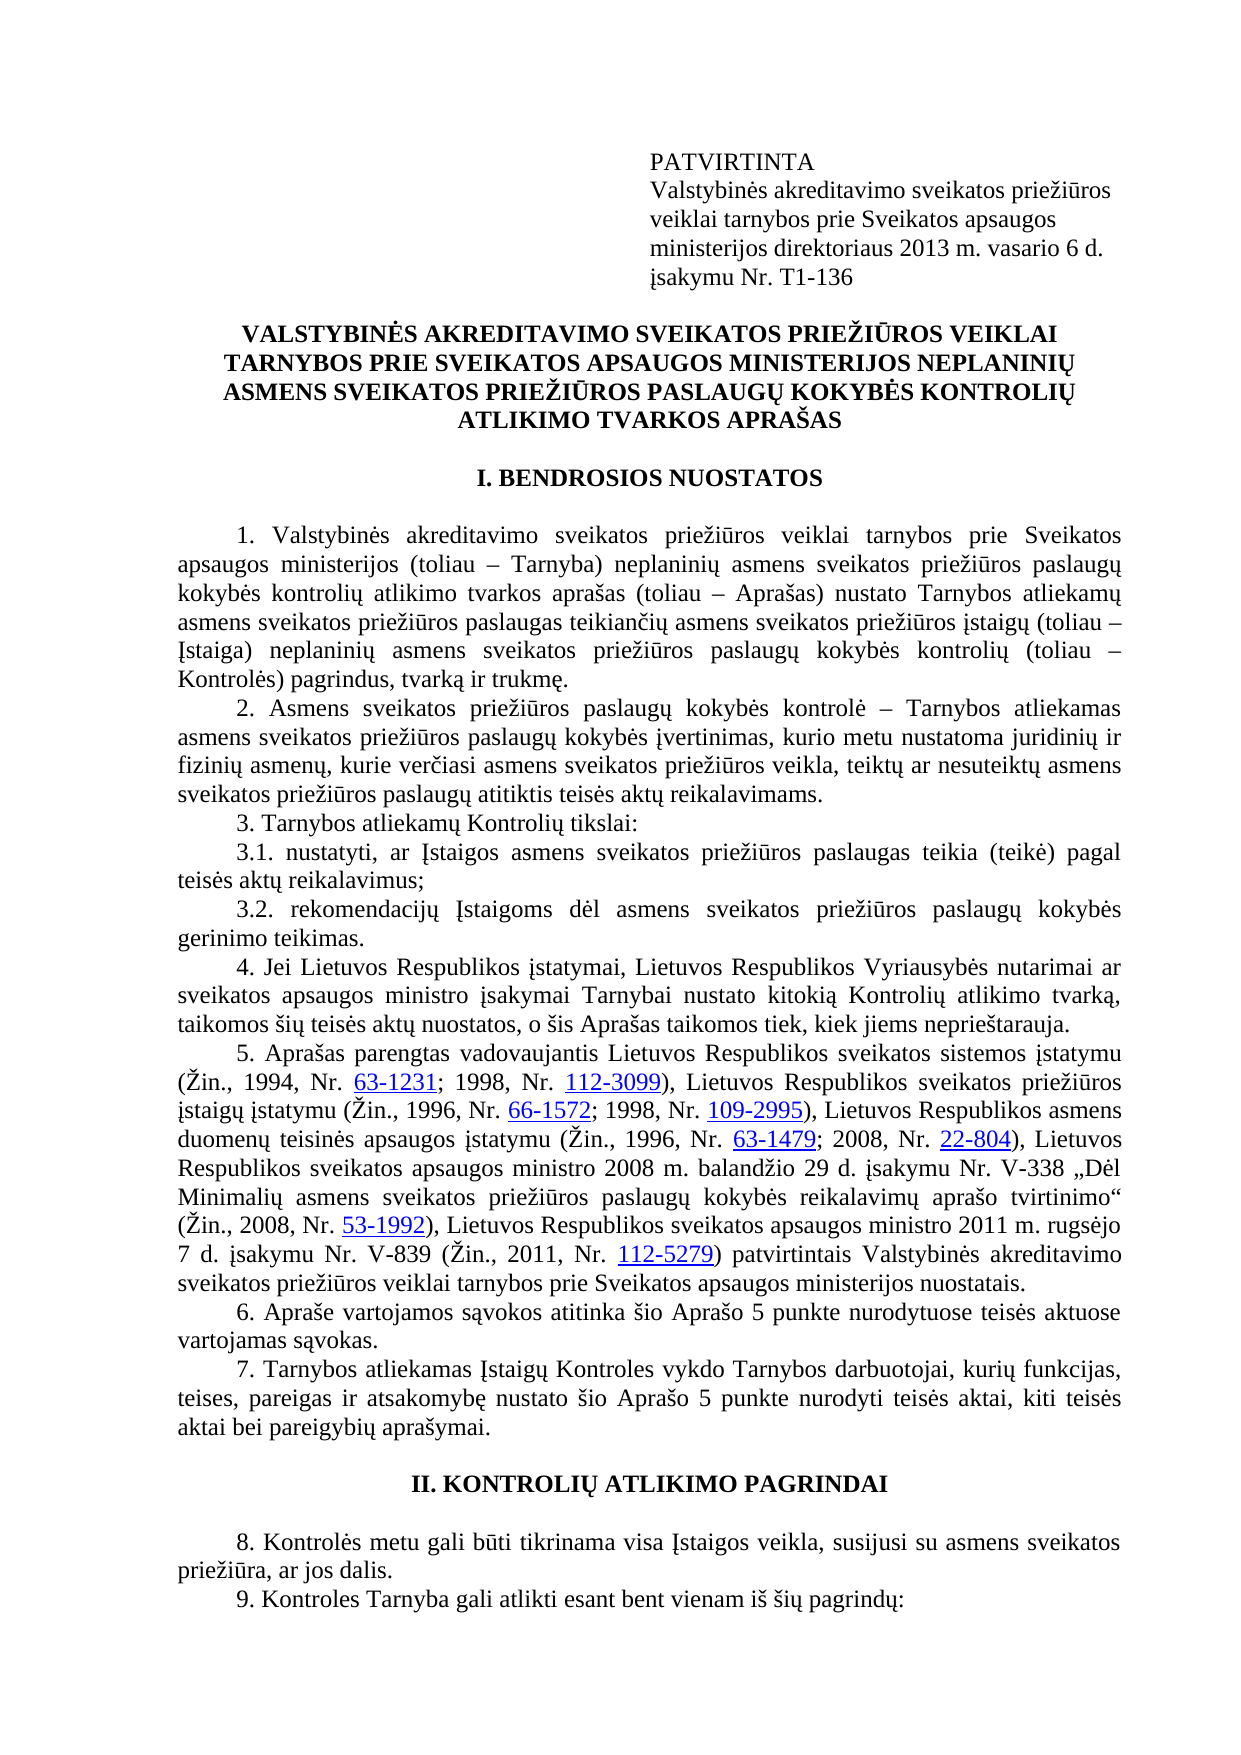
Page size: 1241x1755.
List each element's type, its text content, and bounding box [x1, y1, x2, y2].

text Valstybinės akreditavimo sveikatos priežiūros veiklai tarnybos prie Sveikatos apsaugos ministerijos direktoriaus 2013 m. vasario 6 d. įsakymu Nr. T1-136 [649, 176, 1122, 291]
text 7. Tarnybos atliekamas Įstaigų Kontroles vykdo Tarnybos darbuotojai, kurių funkcijas, teises, pareigas ir atsakomybę nustato šio Aprašo 5 punkte nurodyti teisės aktai, kiti teisės aktai bei pareigybių aprašymai. [177, 1354, 1122, 1441]
text 5. Aprašas parengtas vadovaujantis Lietuvos Respublikos sveikatos sistemos įstatymu (Žin., 1994, Nr. 63-1231; 1998, Nr. 112-3099), Lietuvos Respublikos sveikatos priežiūros įstaigų įstatymu (Žin., 1996, Nr. 66-1572; 1998, Nr. 109-2995), Lietuvos Respublikos asmens duomenų teisinės apsaugos įstatymu (Žin., 1996, Nr. 63-1479; 2008, Nr. 22-804), Lietuvos Respublikos sveikatos apsaugos ministro 2008 m. balandžio 29 d. įsakymu Nr. V-338 „Dėl Minimalių asmens sveikatos priežiūros paslaugų kokybės reikalavimų aprašo tvirtinimo“ (Žin., 2008, Nr. 53-1992), Lietuvos Respublikos sveikatos apsaugos ministro 2011 m. rugsėjo 7 d. įsakymu Nr. V-839 (Žin., 2011, Nr. 112-5279) patvirtintais Valstybinės akreditavimo sveikatos priežiūros veiklai tarnybos prie Sveikatos apsaugos ministerijos nuostatais. [177, 1038, 1122, 1297]
text 4. Jei Lietuvos Respublikos įstatymai, Lietuvos Respublikos Vyriausybės nutarimai ar sveikatos apsaugos ministro įsakymai Tarnybai nustato kitokią Kontrolių atlikimo tvarką, taikomos šių teisės aktų nuostatos, o šis Aprašas taikomos tiek, kiek jiems neprieštarauja. [177, 952, 1122, 1038]
text 3.2. rekomendacijų Įstaigoms dėl asmens sveikatos priežiūros paslaugų kokybės gerinimo teikimas. [177, 894, 1122, 952]
text II. KONTROLIŲ ATLIKIMO PAGRINDAI [177, 1469, 1122, 1498]
text 3.1. nustatyti, ar Įstaigos asmens sveikatos priežiūros paslaugas teikia (teikė) pagal teisės aktų reikalavimus; [177, 837, 1122, 894]
text 3. Tarnybos atliekamų Kontrolių tikslai: [177, 808, 1122, 837]
text 8. Kontrolės metu gali būti tikrinama visa Įstaigos veikla, susijusi su asmens sveikatos priežiūra, ar jos dalis. [177, 1527, 1122, 1584]
text 9. Kontroles Tarnyba gali atlikti esant bent vienam iš šių pagrindų: [177, 1584, 1122, 1613]
text 2. Asmens sveikatos priežiūros paslaugų kokybės kontrolė – Tarnybos atliekamas asmens sveikatos priežiūros paslaugų kokybės įvertinimas, kurio metu nustatoma juridinių ir fizinių asmenų, kurie verčiasi asmens sveikatos priežiūros veikla, teiktų ar nesuteiktų asmens sveikatos priežiūros paslaugų atitiktis teisės aktų reikalavimams. [177, 693, 1122, 808]
text 1. Valstybinės akreditavimo sveikatos priežiūros veiklai tarnybos prie Sveikatos apsaugos ministerijos (toliau – Tarnyba) neplaninių asmens sveikatos priežiūros paslaugų kokybės kontrolių atlikimo tvarkos aprašas (toliau – Aprašas) nustato Tarnybos atliekamų asmens sveikatos priežiūros paslaugas teikiančių asmens sveikatos priežiūros įstaigų (toliau – Įstaiga) neplaninių asmens sveikatos priežiūros paslaugų kokybės kontrolių (toliau – Kontrolės) pagrindus, tvarką ir trukmę. [177, 521, 1122, 693]
text 6. Apraše vartojamos sąvokos atitinka šio Aprašo 5 punkte nurodytuose teisės aktuose vartojamas sąvokas. [177, 1297, 1122, 1354]
text Valstybinės akreditavimo sveikatos priežiūros veiklai tarnybos prie Sveikatos apsaugos ministerijos Neplaninių asmens sveikatos priežiūros paslaugų kokybės kontrolių ATLIKIMO tvarkos APRAŠAS [177, 319, 1122, 434]
text PATVIRTINTA [649, 147, 1122, 176]
text I. BENDROSIOS NUOSTATOS [177, 463, 1122, 492]
